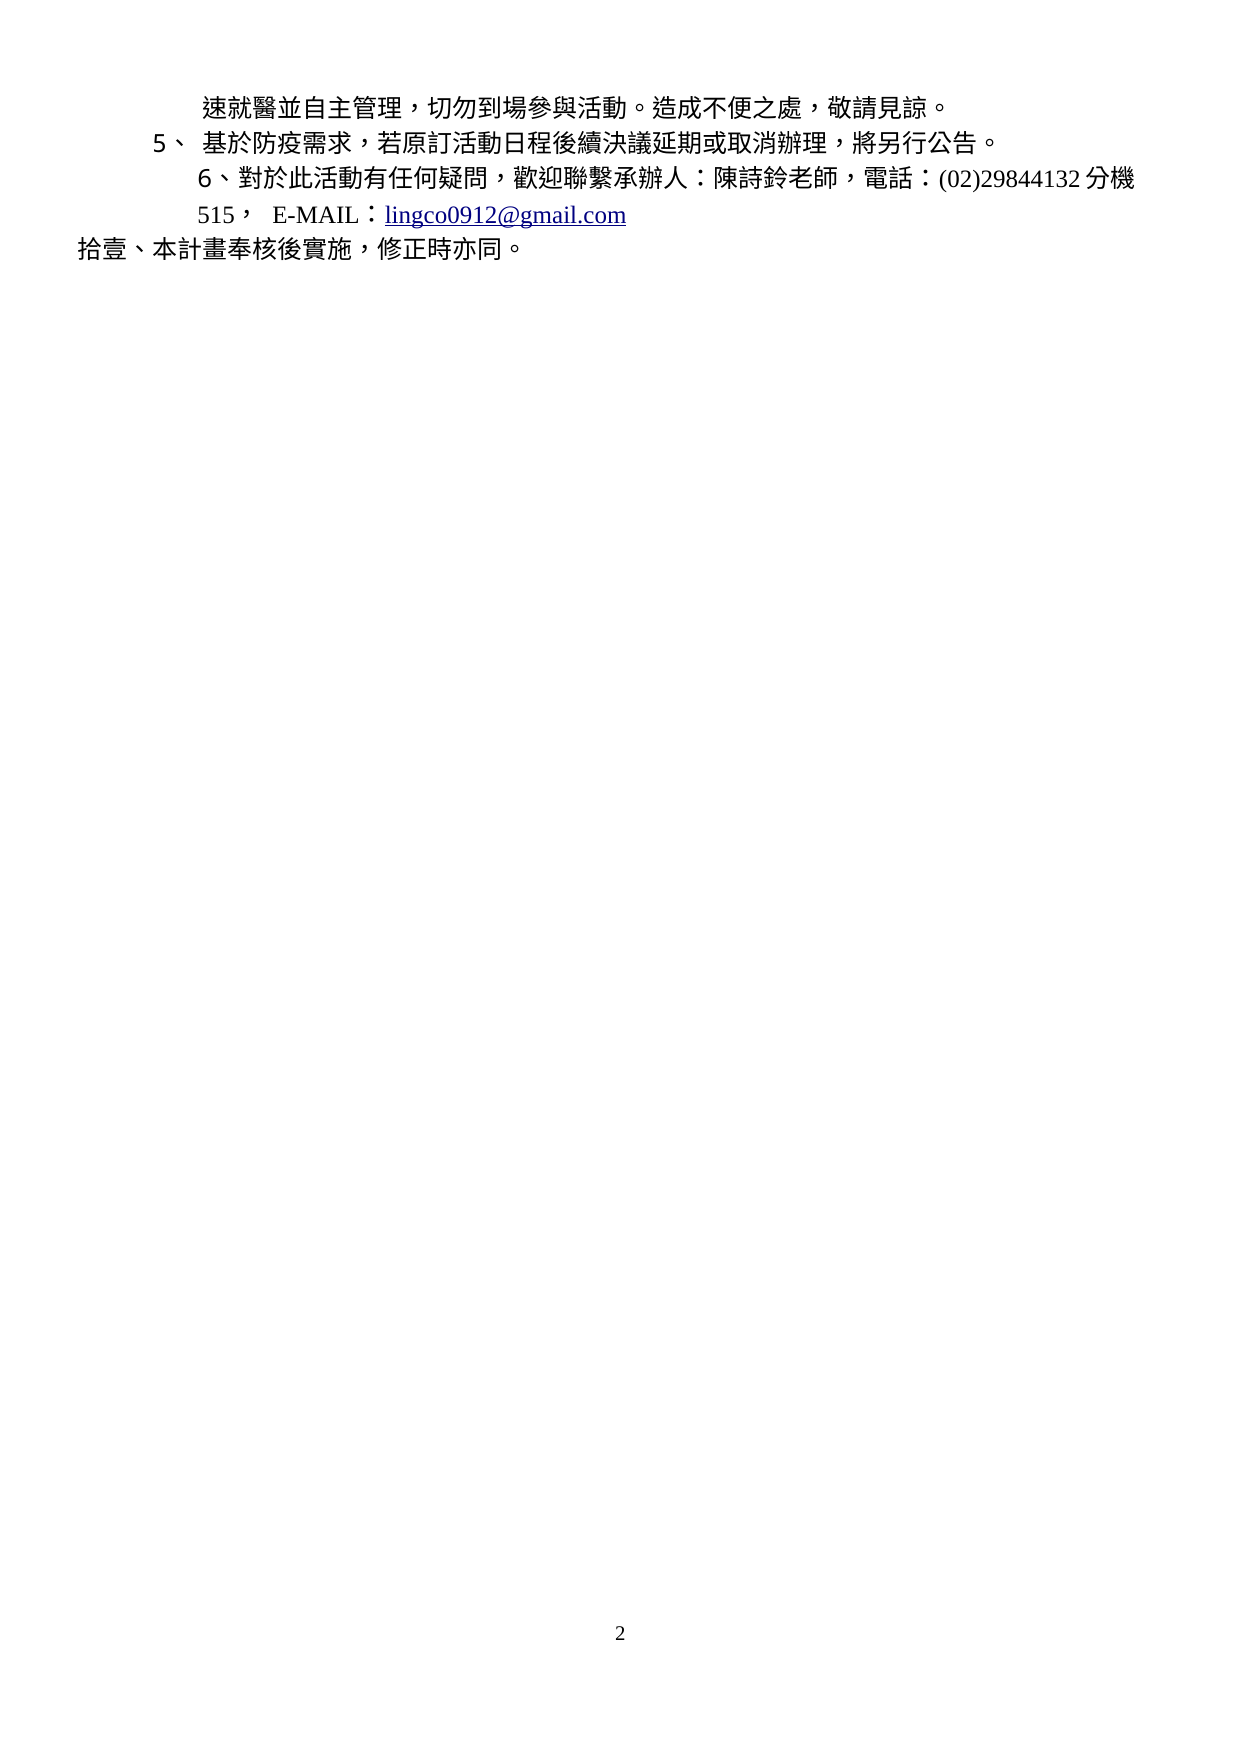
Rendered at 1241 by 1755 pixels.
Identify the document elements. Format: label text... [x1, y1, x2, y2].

list 對於此活動有任何疑問，歡迎聯繫承辦人：陳詩鈴老師，電話：(02)29844132分機515， E-MAIL：lingco0912@gmail.com [197, 159, 1163, 230]
list 基於防疫需求，若原訂活動日程後續決議延期或取消辦理，將另行公告。 [152, 124, 1163, 159]
text 拾壹、本計畫奉核後實施，修正時亦同。 [77, 230, 1163, 266]
list 速就醫並自主管理，切勿到場參與活動。造成不便之處，敬請見諒。 [152, 89, 1163, 124]
